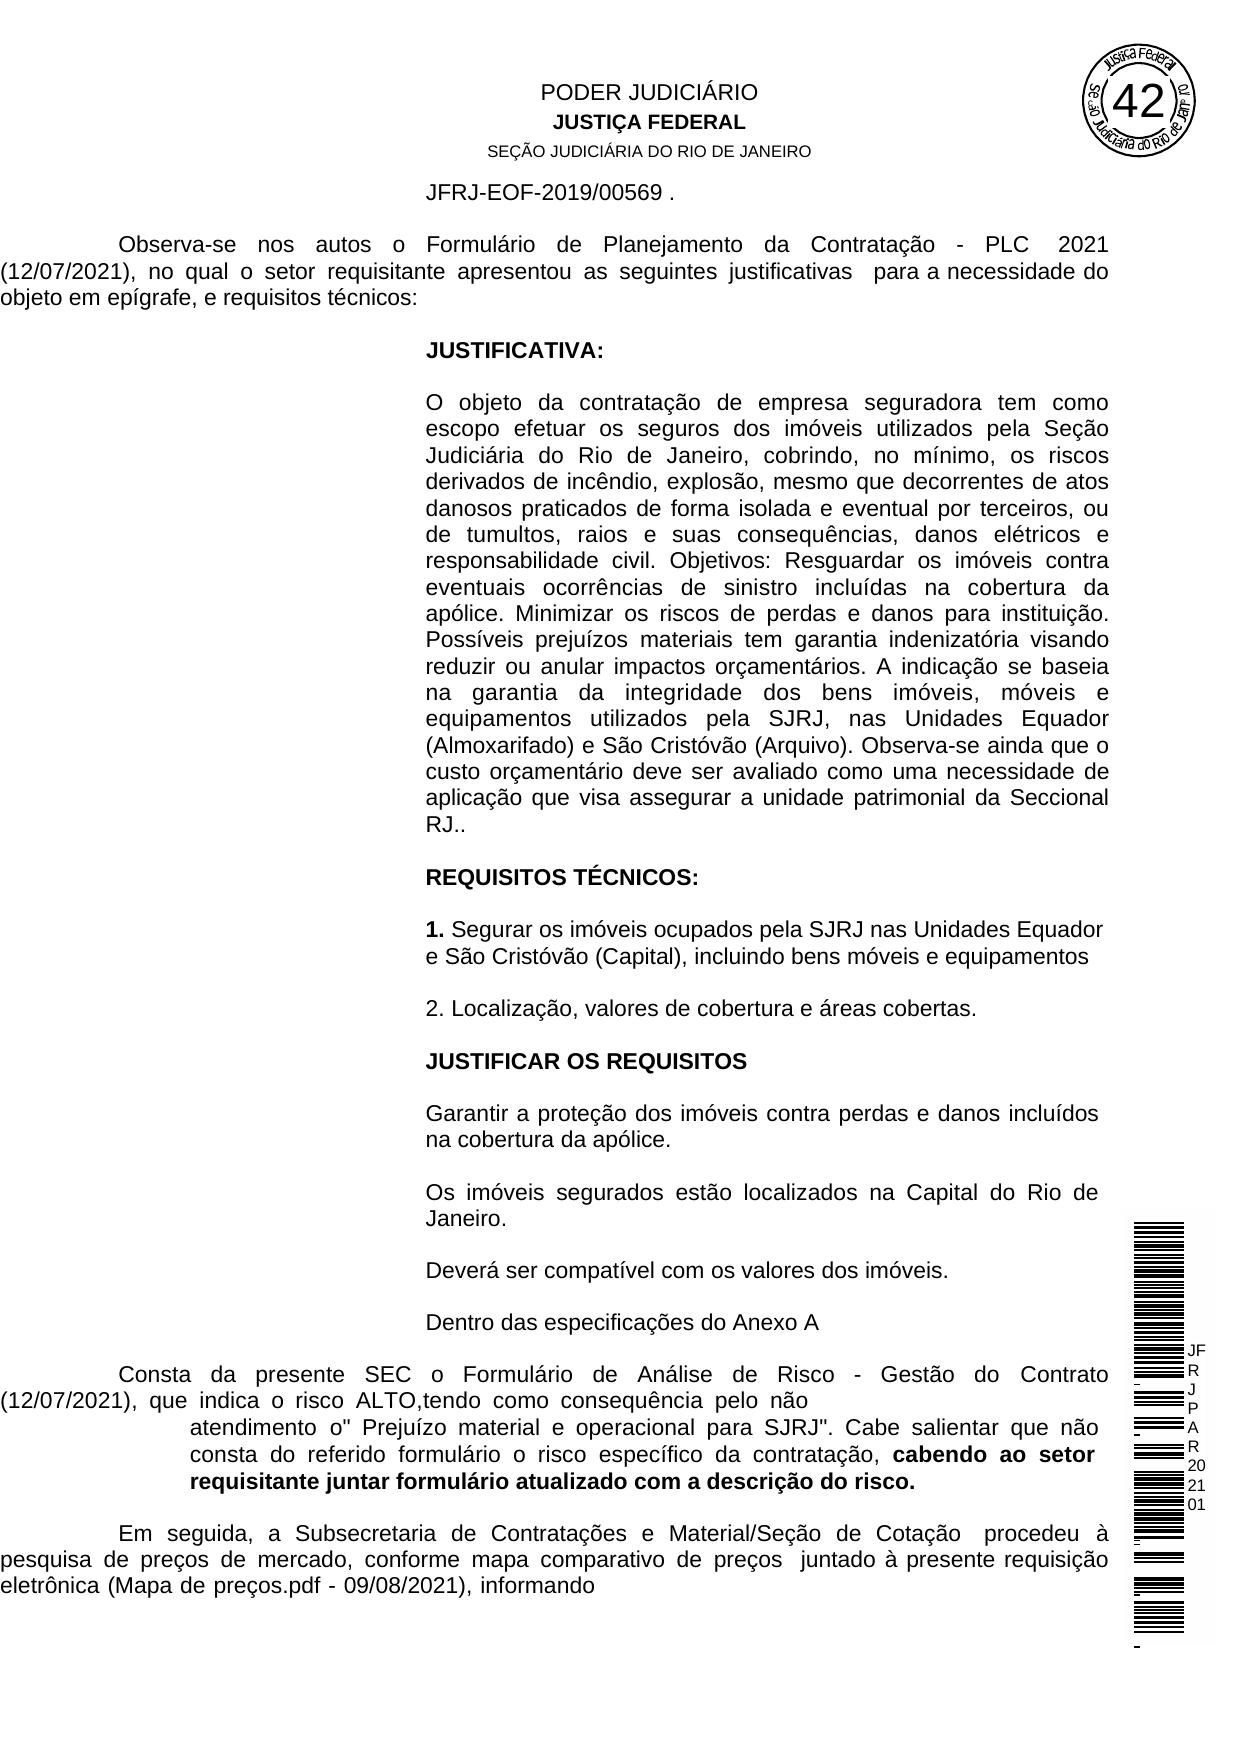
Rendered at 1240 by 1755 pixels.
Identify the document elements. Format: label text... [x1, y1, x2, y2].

text 1. Segurar os imóveis ocupados pela SJRJ nas Unidades Equador e São Cristóvão (Capital), incluindo bens móveis e equipamentos [425, 916, 1113, 969]
text JFRJPAR202101950A [1187, 1341, 1206, 1513]
text REQUISITOS TÉCNICOS: [257, 863, 867, 890]
text ç [1088, 97, 1100, 106]
text 2. Localização, valores de cobertura e áreas cobertas. [425, 995, 1239, 1021]
text Garantir a proteção dos imóveis contra perdas e danos incluídos na cobertura da apólice. [425, 1100, 1113, 1153]
text Observa-se nos autos o Formulário de Planejamento da Contratação - PLC 2021 (12/07/2021), no qual o setor requisitante apresentou as seguintes justificativas para a necessidade do objeto em epígrafe, e requisitos técnicos: [0, 231, 1109, 310]
text Em seguida, a Subsecretaria de Contratações e Material/Seção de Cotação procedeu à pesquisa de preços de mercado, conforme mapa comparativo de preços juntado à presente requisição eletrônica (Mapa de preços.pdf - 09/08/2021), informando [0, 1520, 1109, 1599]
text e [1180, 96, 1192, 105]
text atendimento [189, 1414, 318, 1440]
text JUSTIFICAR OS REQUISITOS [0, 1048, 1173, 1074]
text JFRJ-EOF-2019/00569 . [233, 179, 867, 206]
text Os imóveis segurados estão localizados na Capital do Rio de Janeiro. [425, 1178, 1113, 1231]
text consta do referido formulário o risco específico da contratação, cabendo ao setor requisitante juntar formulário atualizado com a descrição do risco. [189, 1441, 1113, 1494]
text JUSTIFICATIVA: [162, 337, 867, 363]
text Consta da presente SEC o Formulário de Análise de Risco - Gestão do Contrato (12/07/2021), que indica o risco ALTO,tendo como consequência pelo não [0, 1361, 1109, 1414]
text o" Prejuízo material e operacional para SJRJ". Cabe salientar que não [329, 1414, 1122, 1440]
text O objeto da contratação de empresa seguradora tem como escopo efetuar os seguros dos imóveis utilizados pela Seção Judiciária do Rio de Janeiro, cobrindo, no mínimo, os riscos derivados de incêndio, explosão, mesmo que decorrentes de atos danosos praticados de forma isolada e eventual por terceiros, ou de tumultos, raios e suas consequências, danos elétricos e responsabilidade civil. Objetivos: Resguardar os imóveis contra eventuais ocorrências de sinistro incluídas na cobertura da apólice. Minimizar os riscos de perdas e danos para instituição. Possíveis prejuízos materiais tem garantia indenizatória visando reduzir ou anular impactos orçamentários. A indicação se baseia na garantia da integridade dos bens imóveis, móveis e equipamentos utilizados pela SJRJ, nas Unidades Equador (Almoxarifado) e São Cristóvão (Arquivo). Observa-se ainda que o custo orçamentário deve ser avaliado como uma necessidade de aplicação que visa assegurar a unidade patrimonial da Seccional RJ.. [425, 389, 1109, 837]
text Deverá ser compatível com os valores dos imóveis. Dentro das especificações do Anexo A [425, 1257, 1010, 1335]
